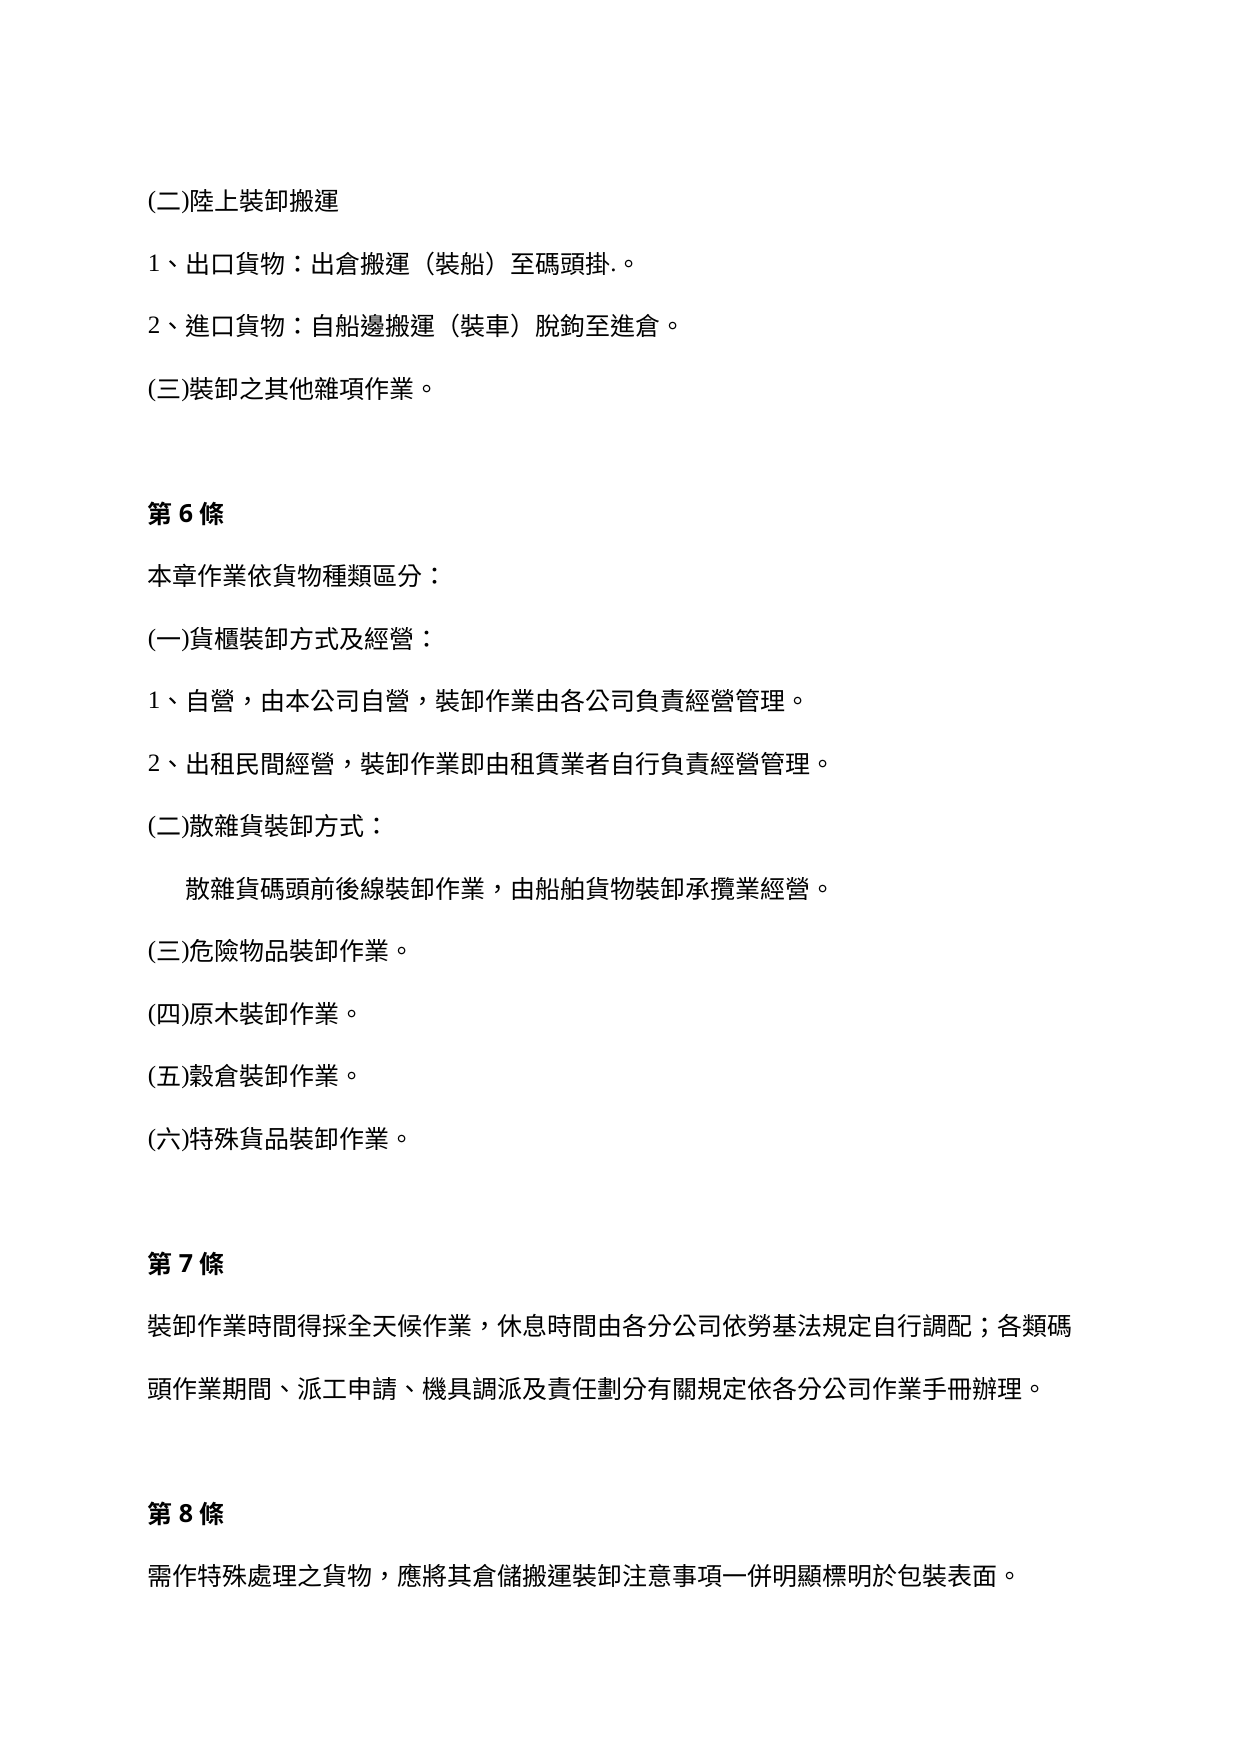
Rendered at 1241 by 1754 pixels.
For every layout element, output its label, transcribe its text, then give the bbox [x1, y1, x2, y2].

text (五)穀倉裝卸作業。 [148, 1033, 1092, 1096]
text 1、自營，由本公司自營，裝卸作業由各公司負責經營管理。 [148, 658, 1092, 721]
text 本章作業依貨物種類區分： [148, 533, 1092, 596]
text (六)特殊貨品裝卸作業。 [148, 1096, 1092, 1158]
text 第 8 條 [148, 1471, 1092, 1533]
text 2、出租民間經營，裝卸作業即由租賃業者自行負責經營管理。 [148, 721, 1092, 783]
text 散雜貨碼頭前後線裝卸作業，由船舶貨物裝卸承攬業經營。 [148, 846, 1092, 908]
text 第 6 條 [148, 471, 1092, 533]
text 需作特殊處理之貨物，應將其倉儲搬運裝卸注意事項一併明顯標明於包裝表面。 [148, 1533, 1092, 1596]
text (一)貨櫃裝卸方式及經營： [148, 596, 1092, 658]
text (二)散雜貨裝卸方式： [148, 783, 1092, 846]
text 1、出口貨物：出倉搬運（裝船）至碼頭掛.。 [148, 221, 1092, 283]
text (三)危險物品裝卸作業。 [148, 908, 1092, 971]
text (四)原木裝卸作業。 [148, 971, 1092, 1033]
text (三)裝卸之其他雜項作業。 [148, 346, 1092, 408]
text (二)陸上裝卸搬運 [148, 158, 1092, 221]
text 裝卸作業時間得採全天候作業，休息時間由各分公司依勞基法規定自行調配；各類碼頭作業期間、派工申請、機具調派及責任劃分有關規定依各分公司作業手冊辦理。 [148, 1283, 1092, 1408]
text 2、進口貨物：自船邊搬運（裝車）脫鉤至進倉。 [148, 283, 1092, 346]
text 第 7 條 [148, 1221, 1092, 1283]
